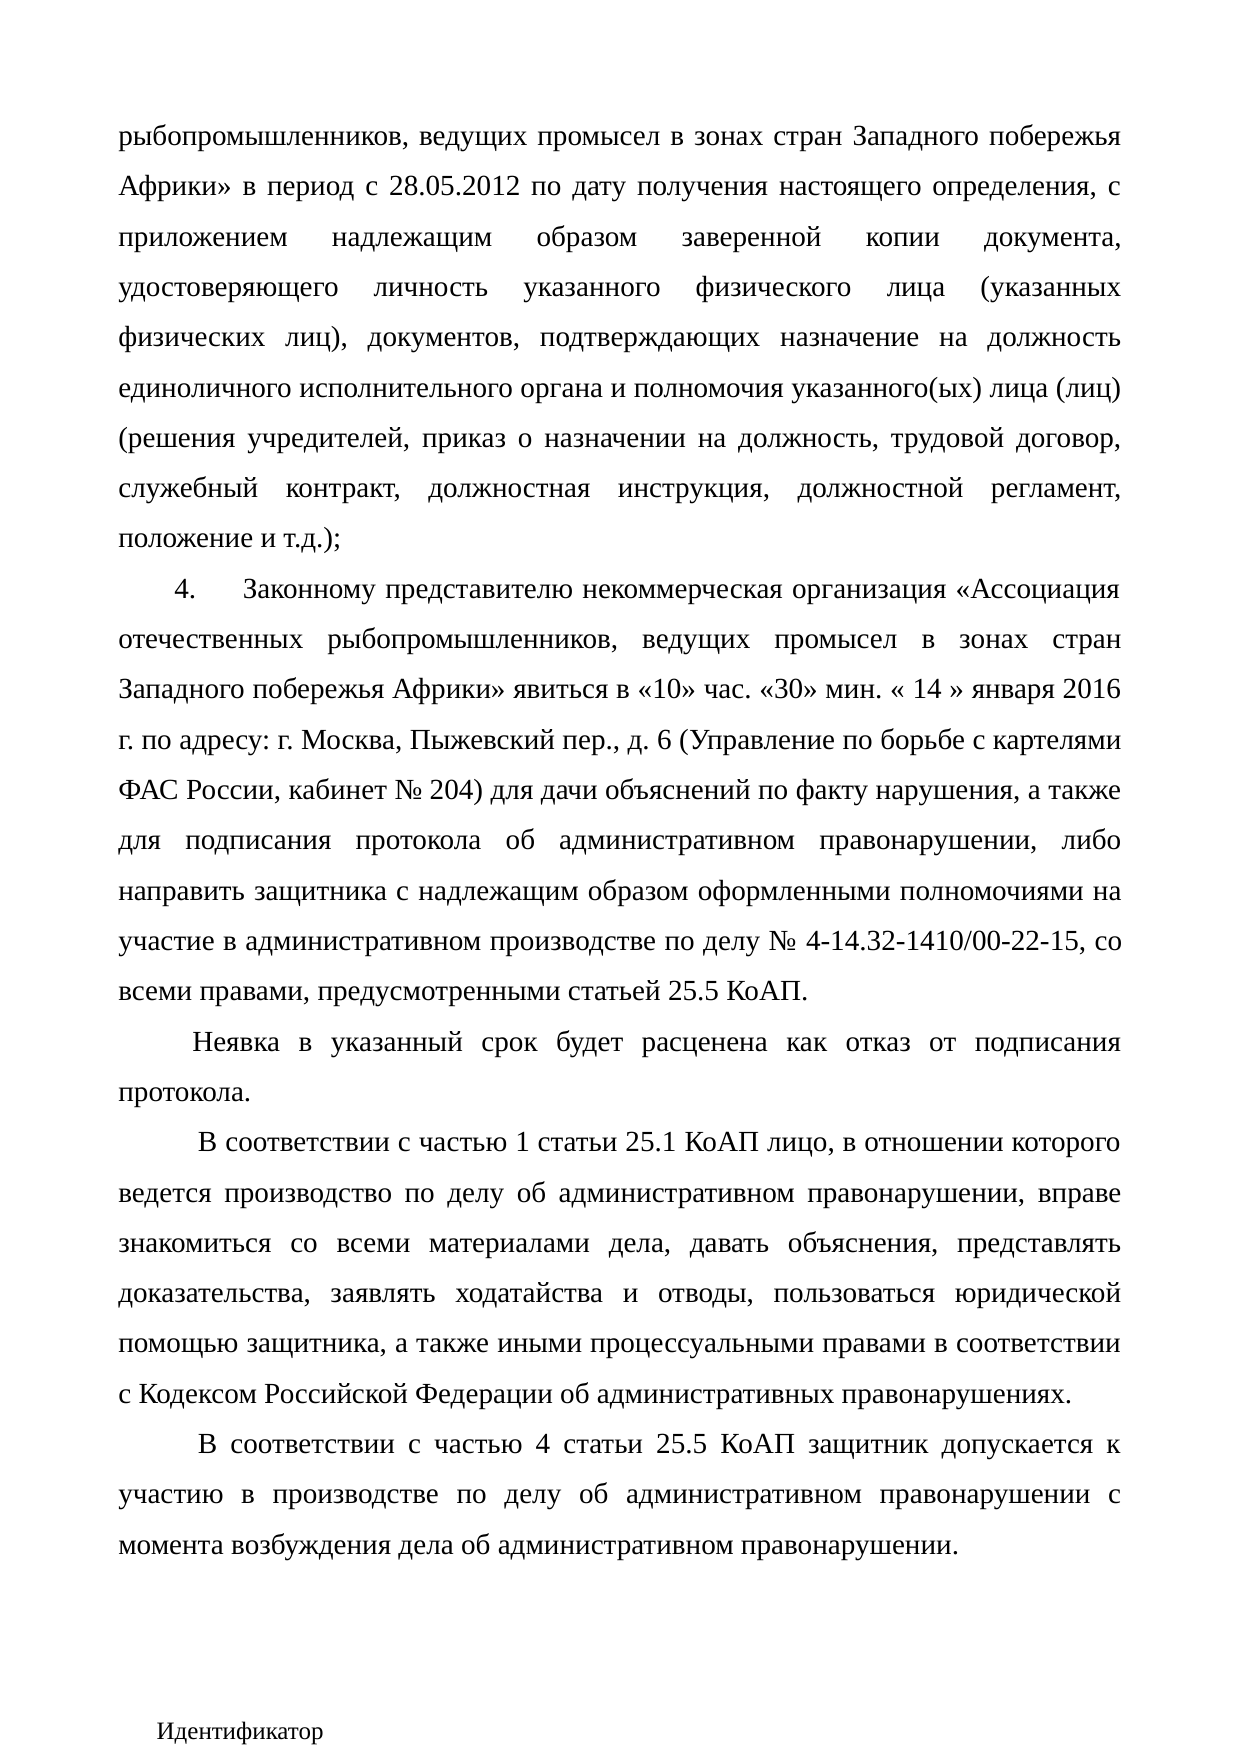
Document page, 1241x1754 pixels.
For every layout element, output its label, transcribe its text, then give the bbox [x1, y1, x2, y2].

text В соответствии с частью 4 статьи 25.5 КоАП защитник допускается к участию в производстве по делу об административном правонарушении с момента возбуждения дела об административном правонарушении. [118, 1426, 1122, 1560]
text В соответствии с частью 1 статьи 25.1 КоАП лицо, в отношении которого ведется производство по делу об административном правонарушении, вправе знакомиться со всеми материалами дела, давать объяснения, представлять доказательства, заявлять ходатайства и отводы, пользоваться юридической помощью защитника, а также иными процессуальными правами в соответствии с Кодексом Российской Федерации об административных правонарушениях. [118, 1124, 1122, 1409]
list 4. Законному представителю некоммерческая организация «Ассоциация отечественных рыбопромышленников, ведущих промысел в зонах стран Западного побережья Африки» явиться в «10» час. «30» мин. « 14 » января 2016 г. по адресу: г. Москва, Пыжевский пер., д. 6 (Управление по борьбе с картелями ФАС России, кабинет № 204) для дачи объяснений по факту нарушения, а также для подписания протокола об административном правонарушении, либо направить защитника с надлежащим образом оформленными полномочиями на участие в административном производстве по делу № 4-14.32-1410/00-22-15, со всеми правами, предусмотренными статьей 25.5 КоАП. [118, 571, 1122, 1007]
text Неявка в указанный срок будет расценена как отказ от подписания протокола. [118, 1024, 1122, 1108]
list рыбопромышленников, ведущих промысел в зонах стран Западного побережья Африки» в период с 28.05.2012 по дату получения настоящего определения, с приложением надлежащим образом заверенной копии документа, удостоверяющего личность указанного физического лица (указанных физических лиц), документов, подтверждающих назначение на должность единоличного исполнительного органа и полномочия указанного(ых) лица (лиц) (решения учредителей, приказ о назначении на должность, трудовой договор, служебный контракт, должностная инструкция, должностной регламент, положение и т.д.); [118, 118, 1122, 554]
